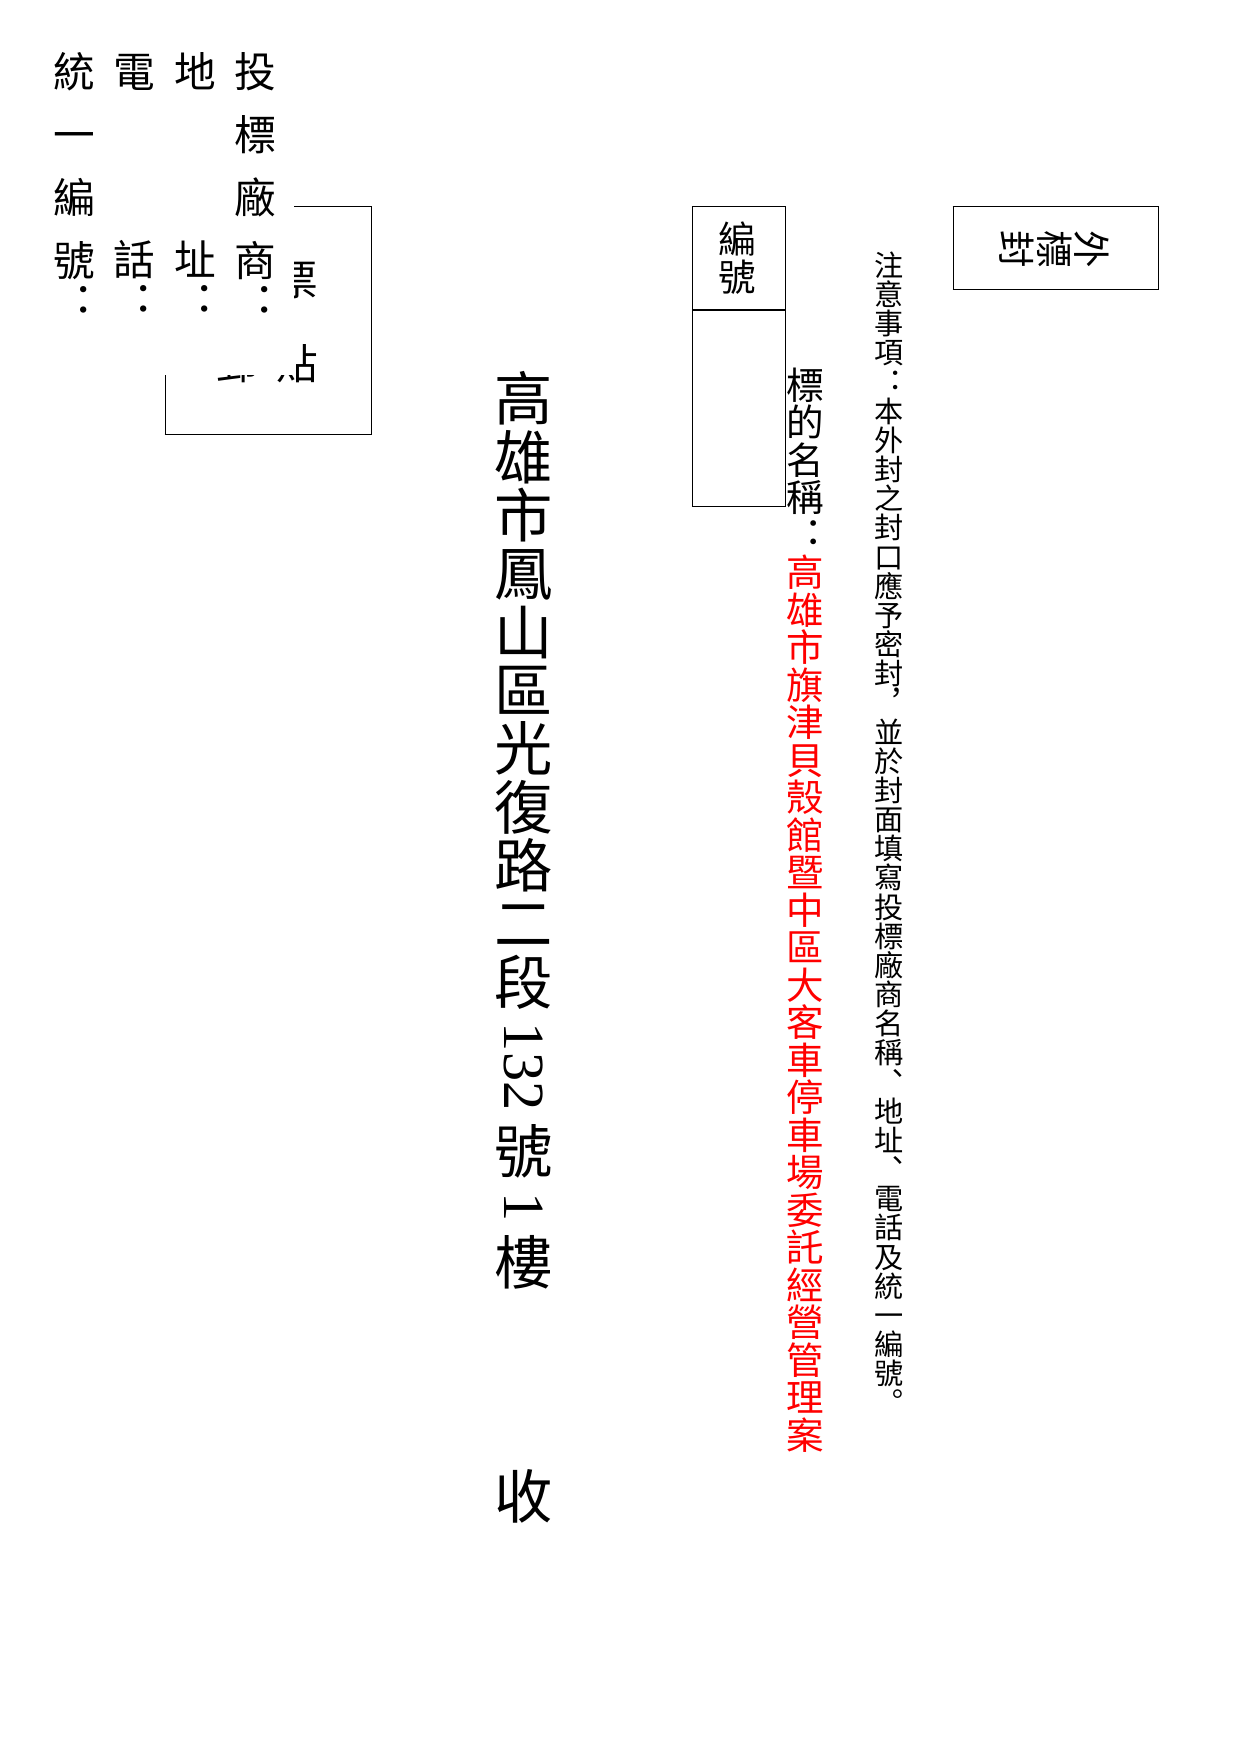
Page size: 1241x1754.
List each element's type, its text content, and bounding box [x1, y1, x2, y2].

table_header [693, 311, 785, 506]
text 電 話： [105, 9, 165, 366]
table_header 外標封 [954, 207, 1157, 289]
text 高雄市鳳山區光復路二段132號1樓 收 [482, 207, 566, 1604]
table_header 編號 [693, 207, 785, 309]
table_header 票 貼 處 郵 [166, 207, 371, 434]
text 地 址： [165, 9, 225, 366]
text 統 一 編 號： [44, 9, 105, 366]
text 投 標 廠 商： [225, 9, 286, 366]
text 標的名稱：高雄市旗津貝殼館暨中區大客車停車場委託經營管理案 [785, 207, 827, 1604]
text 注意事項：本外封之封口應予密封，並於封面填寫投標廠商名稱、地址、電話及統一編號。 [868, 207, 910, 1604]
